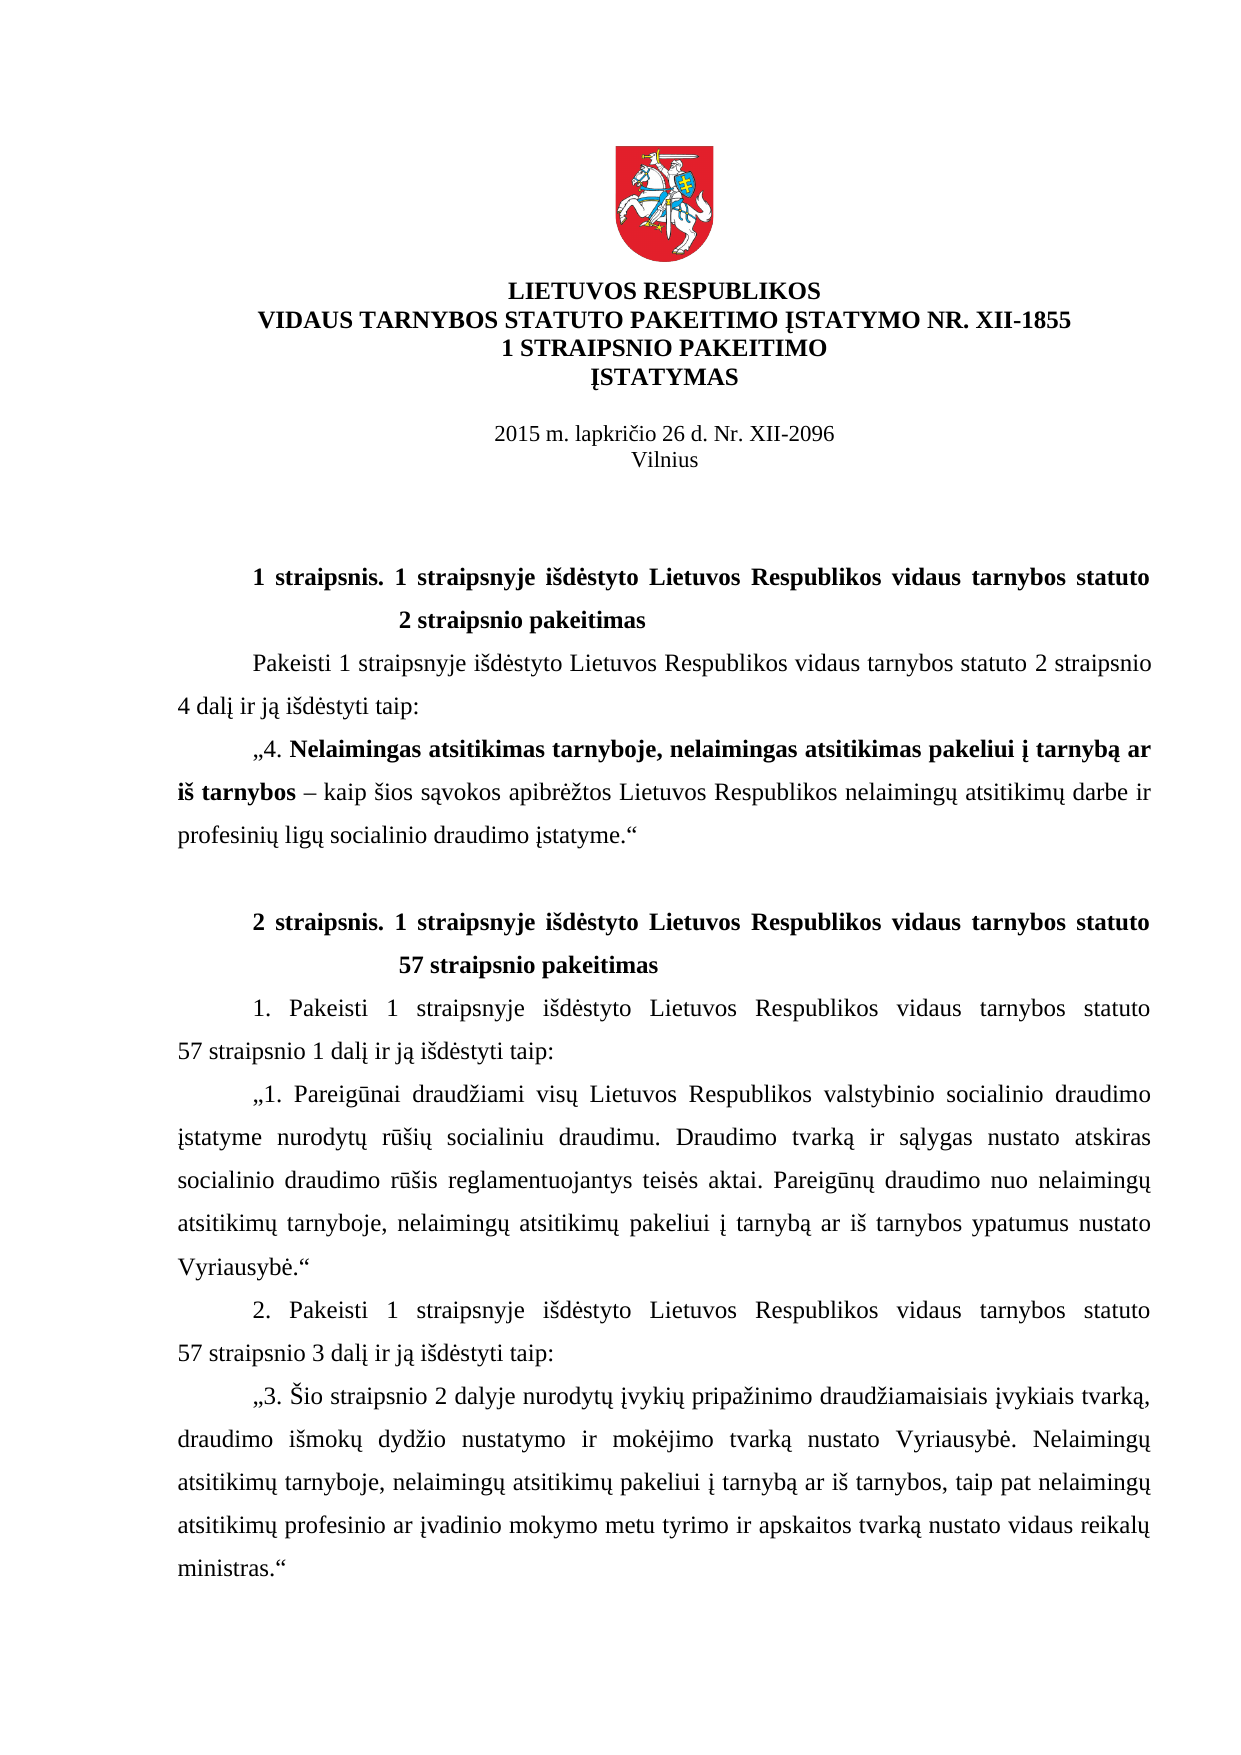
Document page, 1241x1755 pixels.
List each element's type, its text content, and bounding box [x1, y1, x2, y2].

text „1. Pareigūnai draudžiami visų Lietuvos Respublikos valstybinio socialinio draudimo įstatyme nurodytų rūšių socialiniu draudimu. Draudimo tvarką ir sąlygas nustato atskiras socialinio draudimo rūšis reglamentuojantys teisės aktai. Pareigūnų draudimo nuo nelaimingų atsitikimų tarnyboje, nelaimingų atsitikimų pakeliui į tarnybą ar iš tarnybos ypatumus nustato Vyriausybė.“ [177, 1079, 1152, 1280]
text 2. Pakeisti 1 straipsnyje išdėstyto Lietuvos Respublikos vidaus tarnybos statuto 57 straipsnio 3 dalį ir ją išdėstyti taip: [177, 1295, 1152, 1367]
text „4. Nelaimingas atsitikimas tarnyboje, nelaimingas atsitikimas pakeliui į tarnybą ar iš tarnybos – kaip šios sąvokos apibrėžtos Lietuvos Respublikos nelaimingų atsitikimų darbe ir profesinių ligų socialinio draudimo įstatyme.“ [177, 734, 1152, 849]
text LIETUVOS RESPUBLIKOS [177, 276, 1152, 305]
text VIDAUS TARNYBOS STATUTO PAKEITIMO ĮSTATYMO NR. XII-1855 1 STRAIPSNIO PAKEITIMO [177, 305, 1152, 362]
text „3. Šio straipsnio 2 dalyje nurodytų įvykių pripažinimo draudžiamaisiais įvykiais tvarką, draudimo išmokų dydžio nustatymo ir mokėjimo tvarką nustato Vyriausybė. Nelaimingų atsitikimų tarnyboje, nelaimingų atsitikimų pakeliui į tarnybą ar iš tarnybos, taip pat nelaimingų atsitikimų profesinio ar įvadinio mokymo metu tyrimo ir apskaitos tvarką nustato vidaus reikalų ministras.“ [177, 1381, 1152, 1582]
text 1 straipsnis. 1 straipsnyje išdėstyto Lietuvos Respublikos vidaus tarnybos statuto 2 straipsnio pakeitimas [252, 562, 1152, 633]
text 2015 m. lapkričio 26 d. Nr. XII-2096 [177, 420, 1152, 446]
text Vilnius [177, 446, 1152, 472]
text Pakeisti 1 straipsnyje išdėstyto Lietuvos Respublikos vidaus tarnybos statuto 2 straipsnio 4 dalį ir ją išdėstyti taip: [177, 648, 1152, 720]
text 1. Pakeisti 1 straipsnyje išdėstyto Lietuvos Respublikos vidaus tarnybos statuto 57 straipsnio 1 dalį ir ją išdėstyti taip: [177, 993, 1152, 1065]
text ĮSTATYMAS [177, 362, 1152, 391]
text 2 straipsnis. 1 straipsnyje išdėstyto Lietuvos Respublikos vidaus tarnybos statuto 57 straipsnio pakeitimas [252, 907, 1152, 978]
